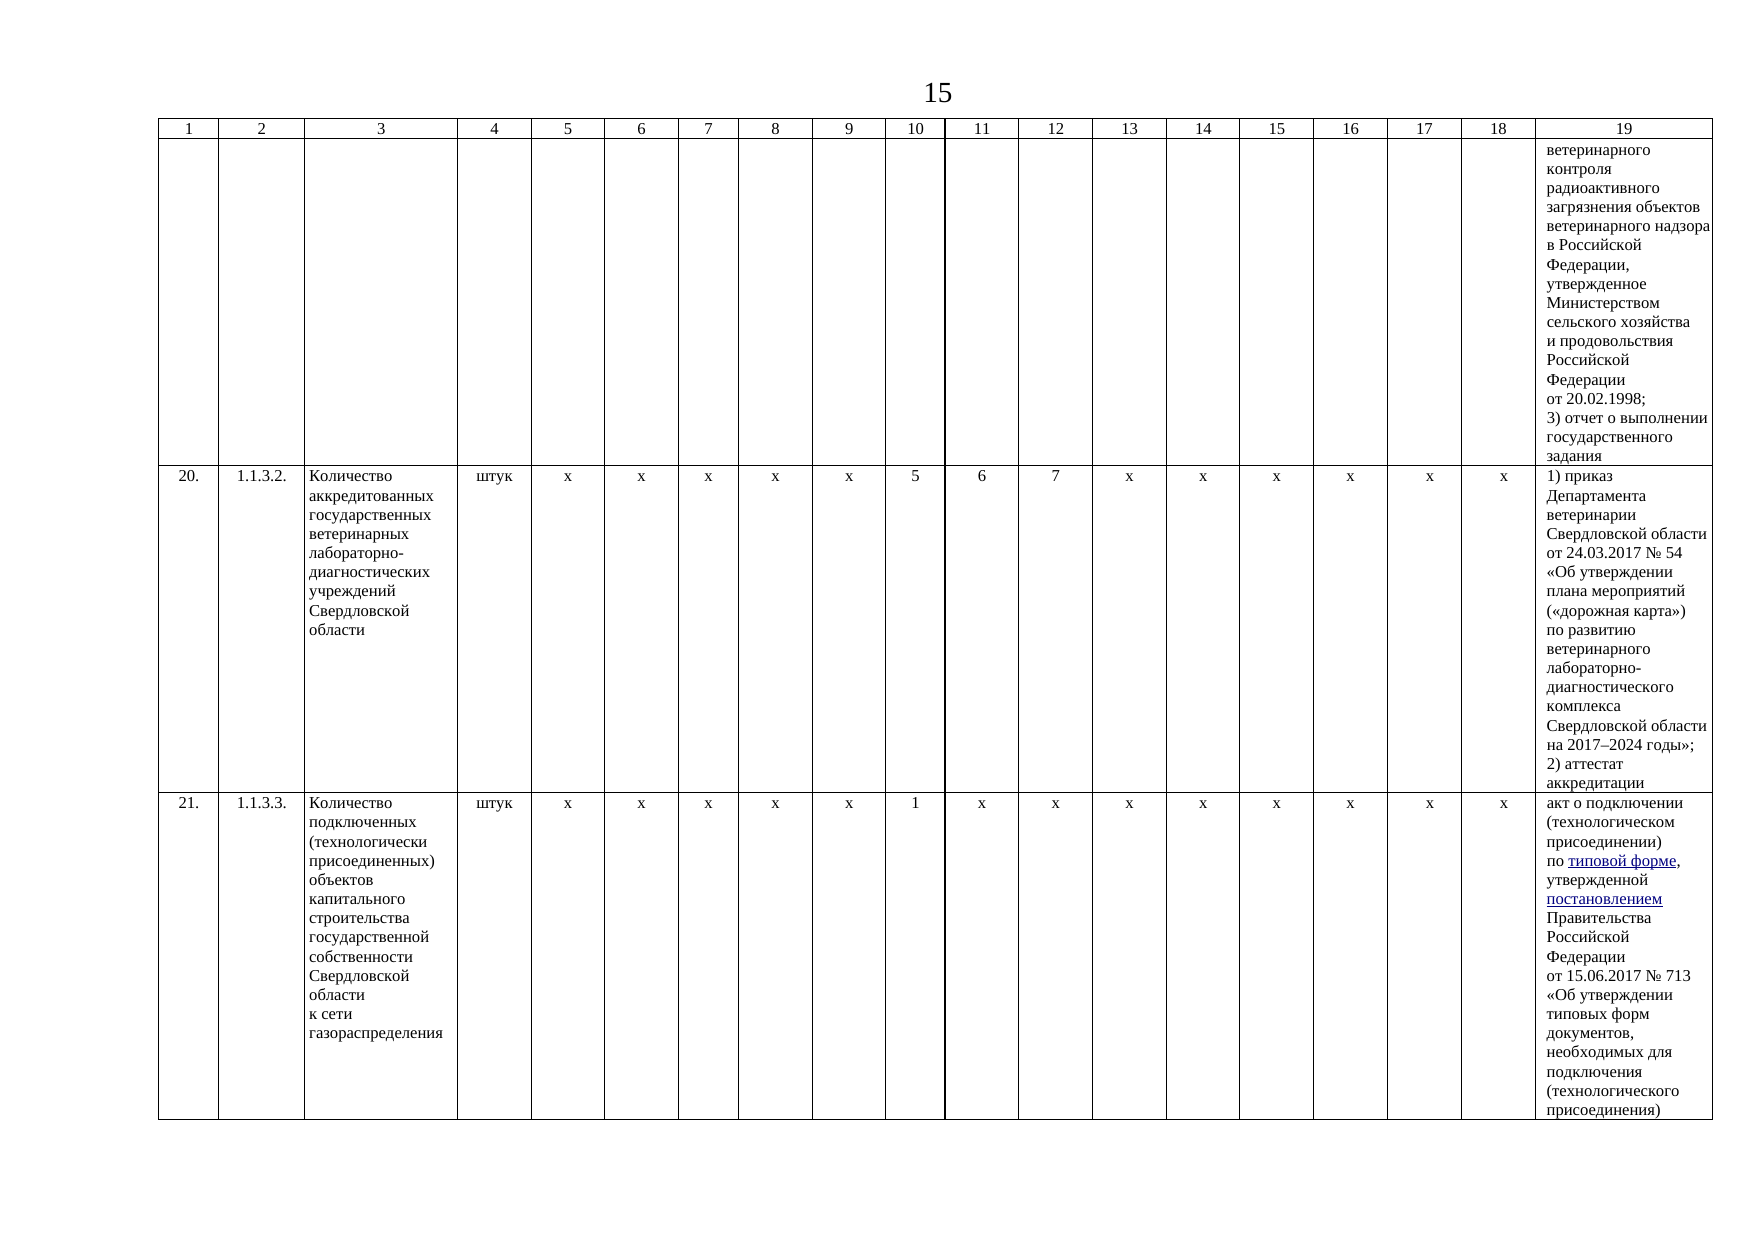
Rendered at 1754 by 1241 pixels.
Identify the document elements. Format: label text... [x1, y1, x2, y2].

table_cell х [813, 466, 885, 792]
table_cell х [813, 793, 885, 1119]
table_cell [1732, 465, 1736, 792]
table_cell [1462, 139, 1535, 465]
table_cell [739, 139, 812, 465]
table_cell х [1240, 793, 1313, 1119]
table_header 1 [159, 119, 218, 138]
table_cell [1745, 465, 1754, 792]
table_header [1745, 118, 1754, 138]
table_cell [1736, 138, 1745, 465]
table_header 16 [1314, 119, 1387, 138]
table_cell х [1388, 793, 1461, 1119]
table_cell х [946, 793, 1018, 1119]
table_cell [1314, 139, 1387, 465]
table_header 3 [305, 119, 457, 138]
table_cell [813, 139, 885, 465]
table_cell [1732, 792, 1736, 1119]
table_cell х [1167, 793, 1239, 1119]
table_cell [532, 139, 604, 465]
table_cell х [1388, 466, 1461, 792]
table_cell [1167, 139, 1239, 465]
table_cell 20. [159, 466, 218, 792]
table_cell 5 [886, 466, 944, 792]
table_cell [1736, 465, 1745, 792]
table_cell [1713, 465, 1732, 792]
table_cell х [1462, 793, 1535, 1119]
table_cell х [532, 793, 604, 1119]
table_cell [219, 139, 304, 465]
table_cell [1736, 792, 1745, 1119]
table_cell 1 [886, 793, 944, 1119]
table_header 19 [1536, 119, 1712, 138]
table_cell [1713, 138, 1732, 465]
table_header 17 [1388, 119, 1461, 138]
table_cell х [1314, 466, 1387, 792]
table_header [1736, 118, 1745, 138]
table_cell х [1462, 466, 1535, 792]
table_cell 1) приказ Департамента ветеринарии Свердловской области от 24.03.2017 № 54 «Об утверждении плана мероприятий («дорожная карта») по развитию ветеринарного лабораторно-диагностического комплекса Свердловской области на 2017–2024 годы»; 2) аттестат аккредитации [1536, 466, 1712, 792]
table_cell [1745, 138, 1754, 465]
table_header 4 [458, 119, 531, 138]
table_cell 1.1.3.3. [219, 793, 304, 1119]
table_cell х [1093, 466, 1166, 792]
table_cell х [1167, 466, 1239, 792]
table_cell х [739, 466, 812, 792]
table_header 11 [946, 119, 1018, 138]
table_cell х [532, 466, 604, 792]
table_cell 6 [946, 466, 1018, 792]
table_cell [1745, 792, 1754, 1119]
table_cell [458, 139, 531, 465]
table_cell Количество аккредитованных государственных ветеринарных лабораторно-диагностических учреждений Свердловской области [305, 466, 457, 792]
table_cell 1.1.3.2. [219, 466, 304, 792]
table_header [1713, 118, 1732, 138]
table_header 14 [1167, 119, 1239, 138]
table_header 15 [1240, 119, 1313, 138]
table_cell 7 [1019, 466, 1092, 792]
table_cell х [605, 466, 678, 792]
table_cell х [1240, 466, 1313, 792]
table_cell [886, 139, 944, 465]
table_cell [1388, 139, 1461, 465]
table_header 7 [679, 119, 738, 138]
table_cell х [679, 466, 738, 792]
table_cell х [605, 793, 678, 1119]
table_cell [305, 139, 457, 465]
table_header 5 [532, 119, 604, 138]
table_header 12 [1019, 119, 1092, 138]
table_header 13 [1093, 119, 1166, 138]
table_header 8 [739, 119, 812, 138]
table_cell х [1019, 793, 1092, 1119]
table_cell х [1093, 793, 1166, 1119]
table_cell [1713, 792, 1732, 1119]
table_cell [1732, 138, 1736, 465]
table_header 9 [813, 119, 885, 138]
table_cell [946, 139, 1018, 465]
table_cell 21. [159, 793, 218, 1119]
table_cell [1093, 139, 1166, 465]
table_cell Количество подключенных (технологически присоединенных) объектов капитального строительства государственной собственности Свердловской области к сети газораспределения [305, 793, 457, 1119]
table_cell х [739, 793, 812, 1119]
table_cell акт о подключении (технологическом присоединении) по типовой форме, утвержденной постановлением Правительства Российской Федерации от 15.06.2017 № 713 «Об утверждении типовых форм документов, необходимых для подключения (технологического присоединения) [1536, 793, 1712, 1119]
table_cell [605, 139, 678, 465]
table_cell х [1314, 793, 1387, 1119]
table_cell [159, 139, 218, 465]
table_header [1732, 118, 1736, 138]
table_header 10 [886, 119, 944, 138]
table_cell штук [458, 793, 531, 1119]
table_header 2 [219, 119, 304, 138]
table_header 18 [1462, 119, 1535, 138]
table_cell ветеринарного контроля радиоактивного загрязнения объектов ветеринарного надзора в Российской Федерации, утвержденное Министерством сельского хозяйства и продовольствия Российской Федерации от 20.02.1998; 3) отчет о выполнении государственного задания [1536, 139, 1712, 465]
table_cell [1019, 139, 1092, 465]
table_cell [679, 139, 738, 465]
table_cell х [679, 793, 738, 1119]
table_cell [1240, 139, 1313, 465]
table_cell штук [458, 466, 531, 792]
table_header 6 [605, 119, 678, 138]
